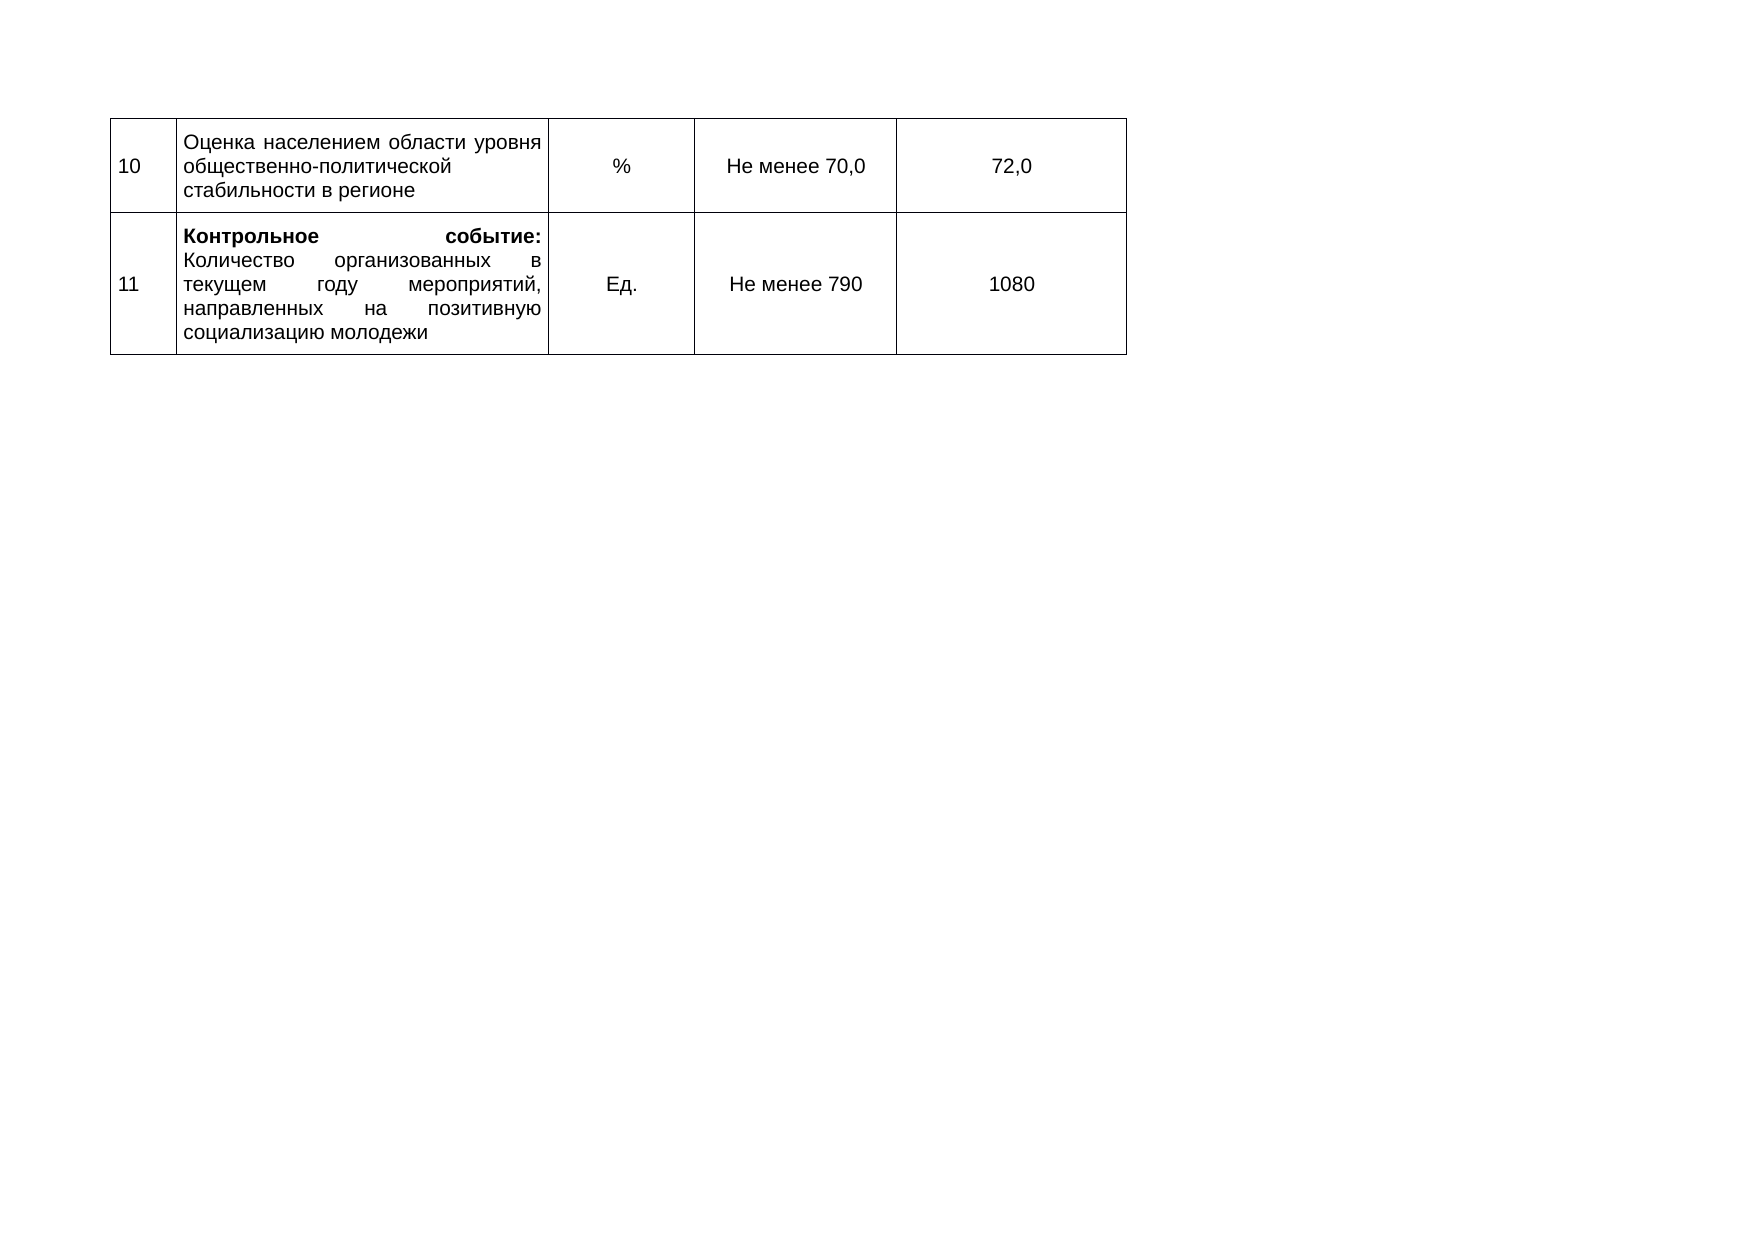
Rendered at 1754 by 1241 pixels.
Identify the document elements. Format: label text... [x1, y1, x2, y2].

table_cell Не менее 70,0 [695, 119, 896, 212]
table_cell Ед. [549, 213, 694, 354]
table_cell Контрольное событие: Количество организованных в текущем году мероприятий, направленных на позитивную социализацию молодежи [177, 213, 548, 354]
table_cell 10 [111, 119, 176, 212]
table_cell Оценка населением области уровня общественно-политической стабильности в регионе [177, 119, 548, 212]
table_cell % [549, 119, 694, 212]
table_cell Не менее 790 [695, 213, 896, 354]
table_cell 72,0 [897, 119, 1126, 212]
table_cell 1080 [897, 213, 1126, 354]
table_cell 11 [111, 213, 176, 354]
